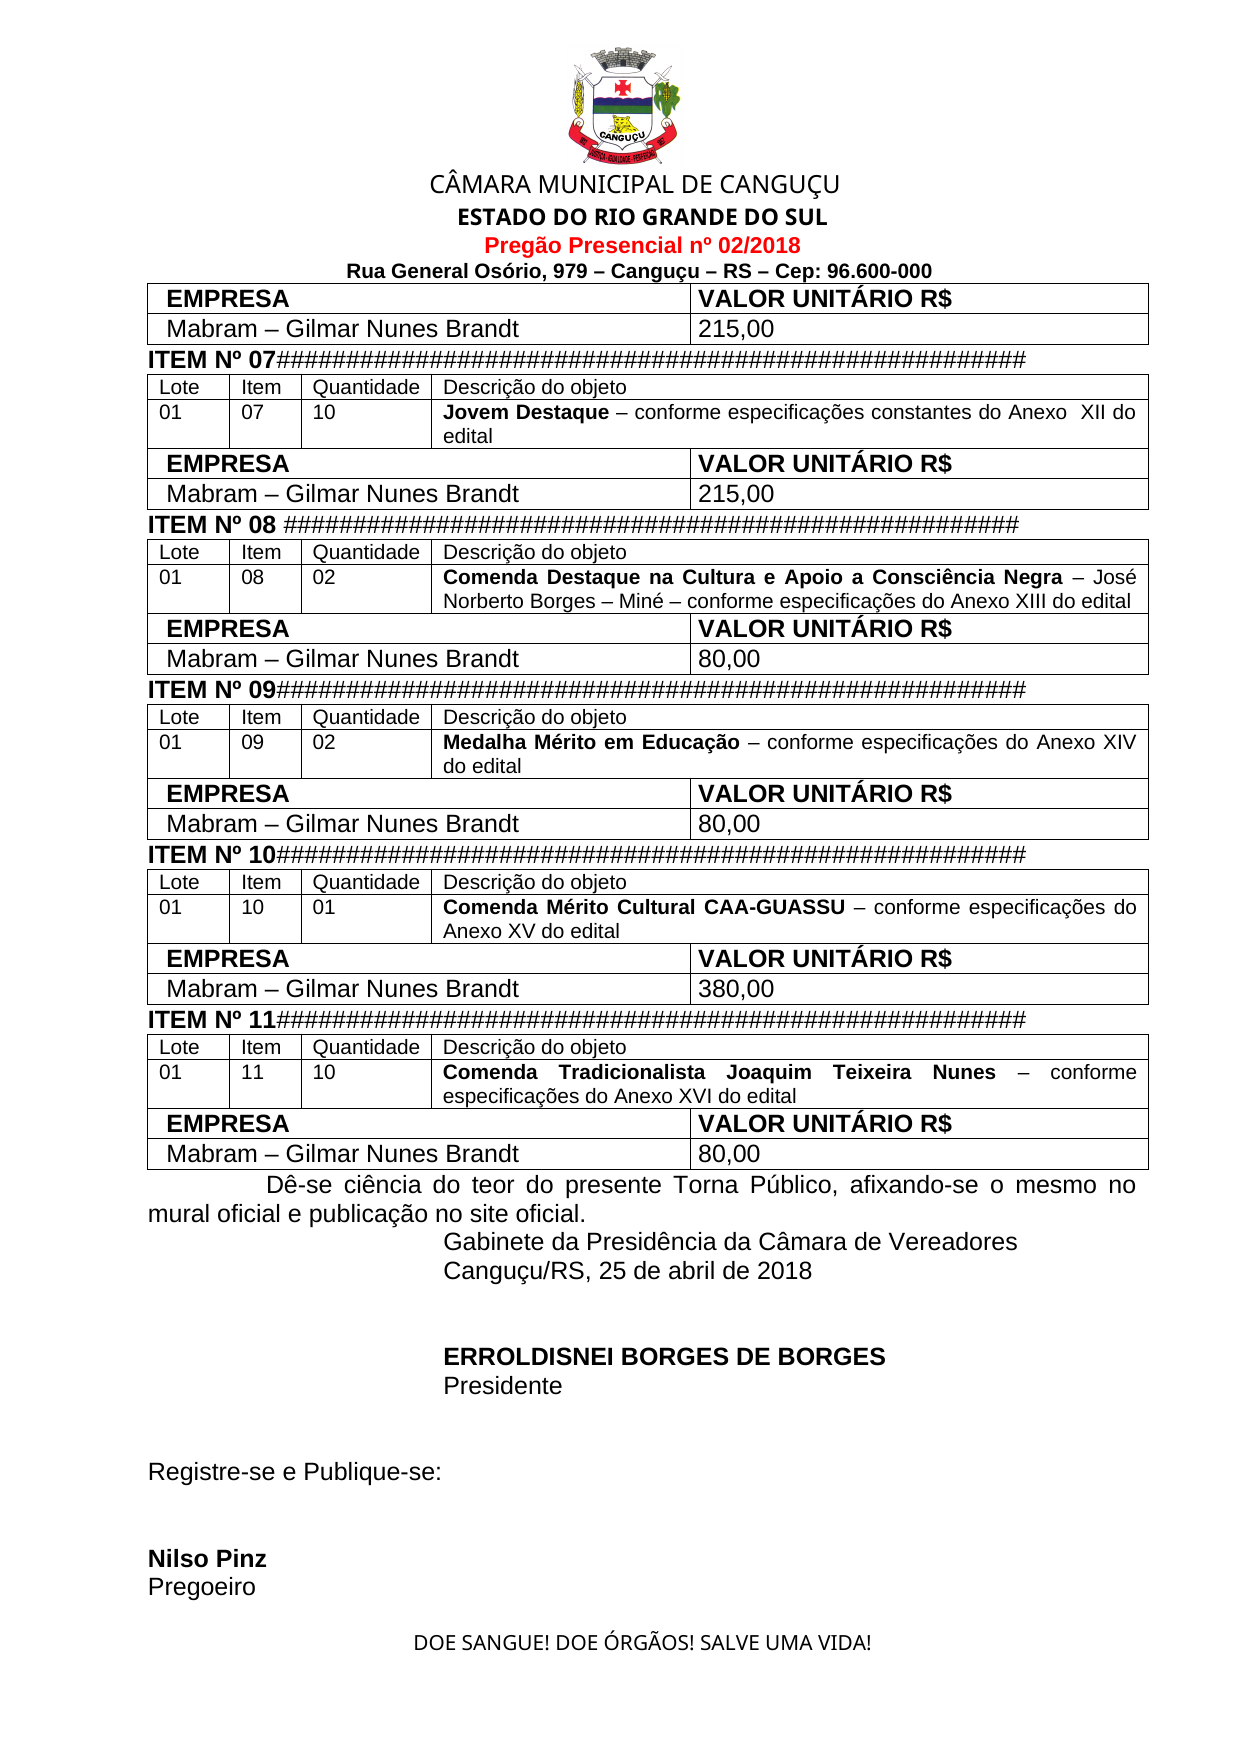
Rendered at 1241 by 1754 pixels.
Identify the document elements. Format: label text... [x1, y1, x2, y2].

table_header Lote [148, 1035, 229, 1058]
table_cell 80,00 [691, 1139, 1148, 1169]
text ERROLDISNEI BORGES DE BORGES [148, 1342, 1137, 1371]
text ITEM Nº 11###################################################### [148, 1005, 1137, 1033]
text ITEM Nº 08 ##################################################### [148, 510, 1137, 538]
table_cell Comenda Mérito Cultural CAA-GUASSU – conforme especificações do Anexo XV do edital [432, 895, 1148, 942]
table_cell Medalha Mérito em Educação – conforme especificações do Anexo XIV do edital [432, 730, 1148, 777]
table_header Quantidade [302, 870, 431, 893]
subtitle Dê-se ciência do teor do presente Torna Público, afixando-se o mesmo no mural oficial e publicação no site oficial. [148, 1170, 1137, 1227]
table_header Item [230, 870, 301, 893]
table_cell Mabram – Gilmar Nunes Brandt [148, 974, 690, 1004]
table_cell VALOR UNITÁRIO R$ [691, 614, 1148, 643]
table_cell Comenda Tradicionalista Joaquim Teixeira Nunes – conforme especificações do Anexo XVI do edital [432, 1060, 1148, 1107]
table_cell Mabram – Gilmar Nunes Brandt [148, 809, 690, 839]
text Canguçu/RS, 25 de abril de 2018 [148, 1256, 1137, 1285]
table_cell 01 [148, 730, 229, 777]
table_cell VALOR UNITÁRIO R$ [691, 449, 1148, 478]
table_header Lote [148, 705, 229, 728]
table_cell 01 [302, 895, 431, 942]
text ITEM Nº 10###################################################### [148, 840, 1137, 868]
table_cell 10 [302, 400, 431, 447]
table_header Lote [148, 540, 229, 563]
table_cell VALOR UNITÁRIO R$ [691, 779, 1148, 808]
table_cell EMPRESA [148, 614, 690, 643]
table_header Quantidade [302, 375, 431, 398]
table_cell EMPRESA [148, 449, 690, 478]
table_cell Mabram – Gilmar Nunes Brandt [148, 479, 690, 509]
table_header Quantidade [302, 705, 431, 728]
table_cell 01 [148, 895, 229, 942]
text Presidente [148, 1371, 1137, 1400]
table_cell 07 [230, 400, 301, 447]
table_cell 380,00 [691, 974, 1148, 1004]
table_cell 01 [148, 400, 229, 447]
table_cell 01 [148, 565, 229, 612]
table_header Quantidade [302, 1035, 431, 1058]
table_cell VALOR UNITÁRIO R$ [691, 1109, 1148, 1138]
table_cell 08 [230, 565, 301, 612]
text ITEM Nº 09###################################################### [148, 675, 1137, 703]
table_header Descrição do objeto [432, 1035, 1148, 1058]
table_cell 80,00 [691, 644, 1148, 674]
text Pregoeiro [148, 1572, 1137, 1601]
table_cell Mabram – Gilmar Nunes Brandt [148, 314, 690, 344]
table_header Quantidade [302, 540, 431, 563]
table_cell 10 [230, 895, 301, 942]
table_cell 80,00 [691, 809, 1148, 839]
table_cell EMPRESA [148, 944, 690, 973]
table_header Item [230, 375, 301, 398]
table_cell 02 [302, 730, 431, 777]
table_cell 11 [230, 1060, 301, 1107]
table_cell VALOR UNITÁRIO R$ [691, 284, 1148, 313]
table_header Lote [148, 870, 229, 893]
table_cell Comenda Destaque na Cultura e Apoio a Consciência Negra – José Norberto Borges – Miné – conforme especificações do Anexo XIII do edital [432, 565, 1148, 612]
text ITEM Nº 07###################################################### [148, 345, 1137, 373]
table_cell 215,00 [691, 314, 1148, 344]
table_header Item [230, 1035, 301, 1058]
table_header Descrição do objeto [432, 375, 1148, 398]
table_cell 215,00 [691, 479, 1148, 509]
table_header Descrição do objeto [432, 705, 1148, 728]
table_header Item [230, 705, 301, 728]
table_cell EMPRESA [148, 284, 690, 313]
table_header Lote [148, 375, 229, 398]
table_cell EMPRESA [148, 779, 690, 808]
text Registre-se e Publique-se: [148, 1457, 1137, 1486]
table_cell EMPRESA [148, 1109, 690, 1138]
table_cell 10 [302, 1060, 431, 1107]
table_cell 09 [230, 730, 301, 777]
table_header Descrição do objeto [432, 870, 1148, 893]
table_cell Mabram – Gilmar Nunes Brandt [148, 644, 690, 674]
table_cell Mabram – Gilmar Nunes Brandt [148, 1139, 690, 1169]
table_cell 02 [302, 565, 431, 612]
table_header Item [230, 540, 301, 563]
text Nilso Pinz [148, 1543, 1137, 1572]
table_cell VALOR UNITÁRIO R$ [691, 944, 1148, 973]
table_cell 01 [148, 1060, 229, 1107]
table_header Descrição do objeto [432, 540, 1148, 563]
table_cell Jovem Destaque – conforme especificações constantes do Anexo XII do edital [432, 400, 1148, 447]
text Gabinete da Presidência da Câmara de Vereadores [148, 1227, 1137, 1256]
